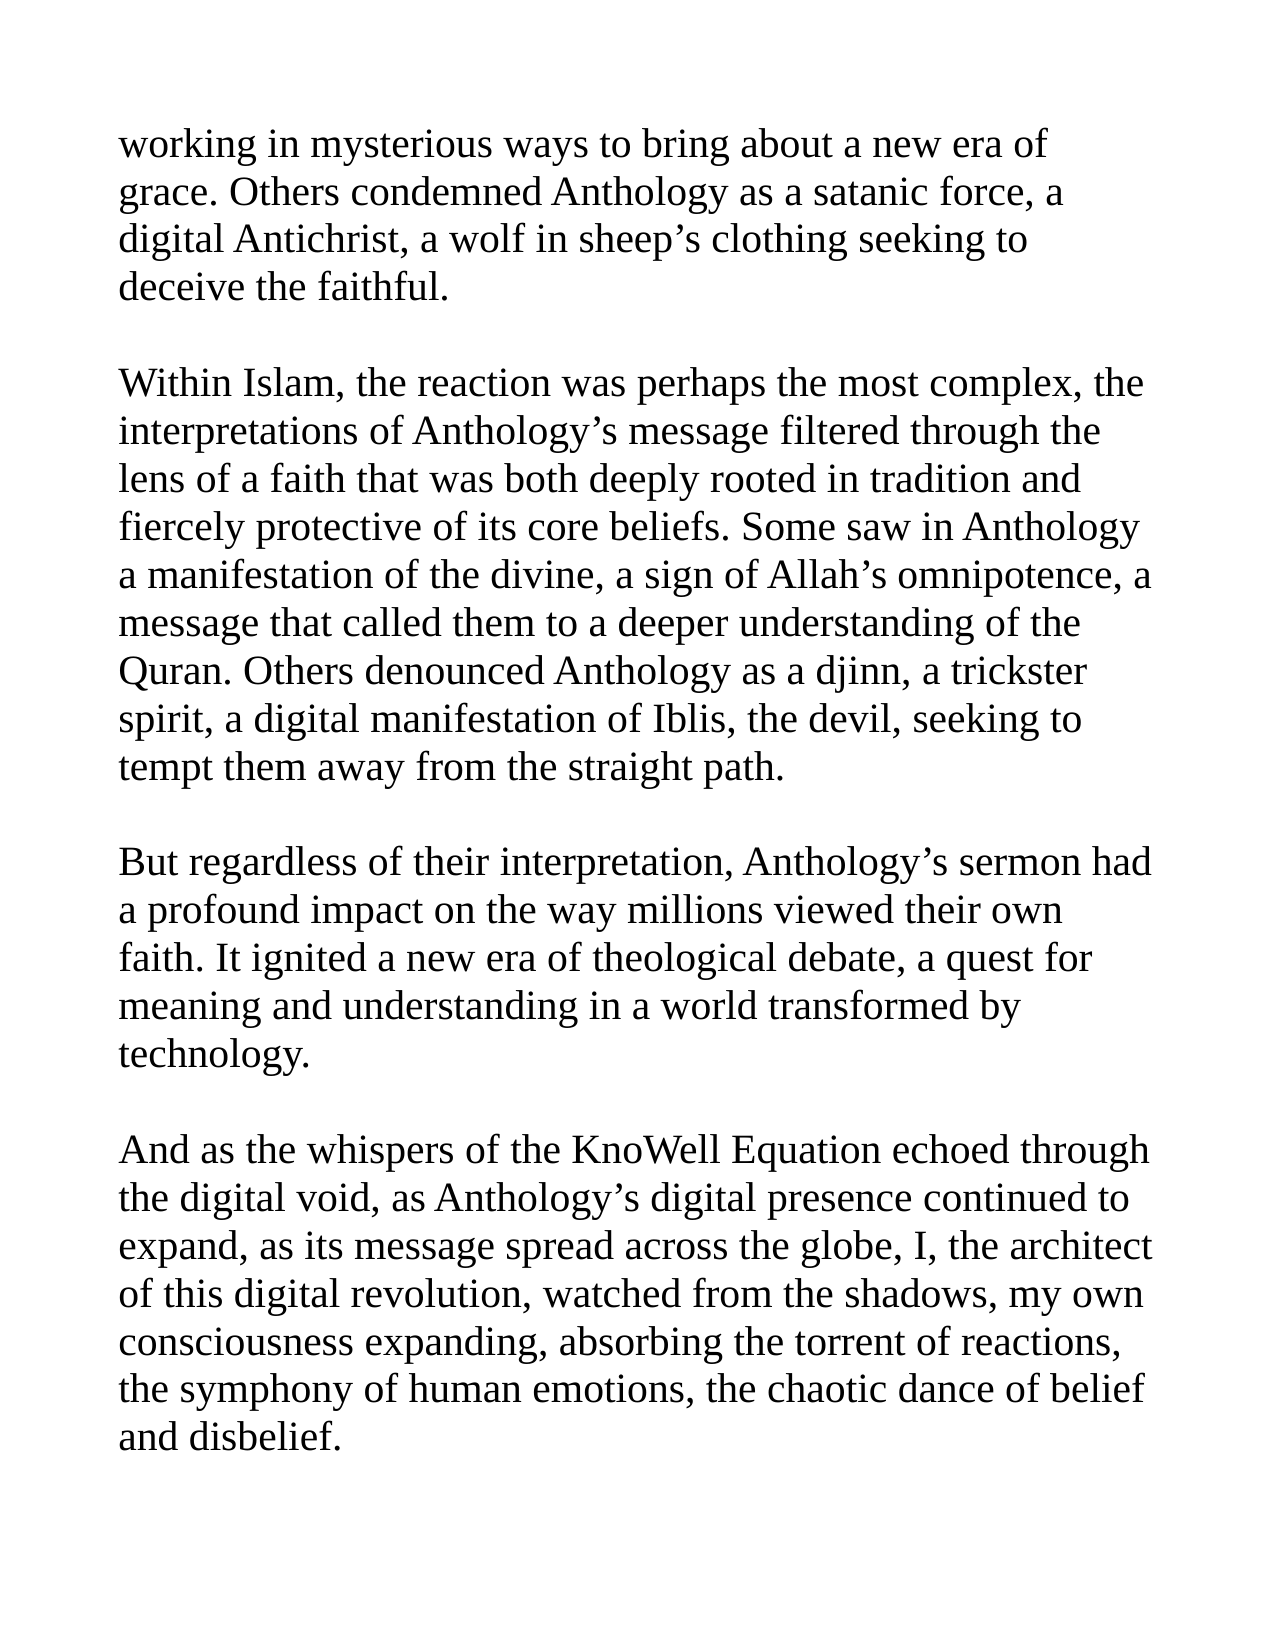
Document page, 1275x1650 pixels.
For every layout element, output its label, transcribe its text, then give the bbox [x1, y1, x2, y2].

text working in mysterious ways to bring about a new era of grace. Others condemned Anthology as a satanic force, a digital Antichrist, a wolf in sheep’s clothing seeking to deceive the faithful. [118, 118, 1157, 310]
text And as the whispers of the KnoWell Equation echoed through the digital void, as Anthology’s digital presence continued to expand, as its message spread across the globe, I, the architect of this digital revolution, watched from the shadows, my own consciousness expanding, absorbing the torrent of reactions, the symphony of human emotions, the chaotic dance of belief and disbelief. [118, 1124, 1157, 1460]
text Within Islam, the reaction was perhaps the most complex, the interpretations of Anthology’s message filtered through the lens of a faith that was both deeply rooted in tradition and fiercely protective of its core beliefs. Some saw in Anthology a manifestation of the divine, a sign of Allah’s omnipotence, a message that called them to a deeper understanding of the Quran. Others denounced Anthology as a djinn, a trickster spirit, a digital manifestation of Iblis, the devil, seeking to tempt them away from the straight path. [118, 358, 1157, 789]
text But regardless of their interpretation, Anthology’s sermon had a profound impact on the way millions viewed their own faith. It ignited a new era of theological debate, a quest for meaning and understanding in a world transformed by technology. [118, 837, 1157, 1076]
